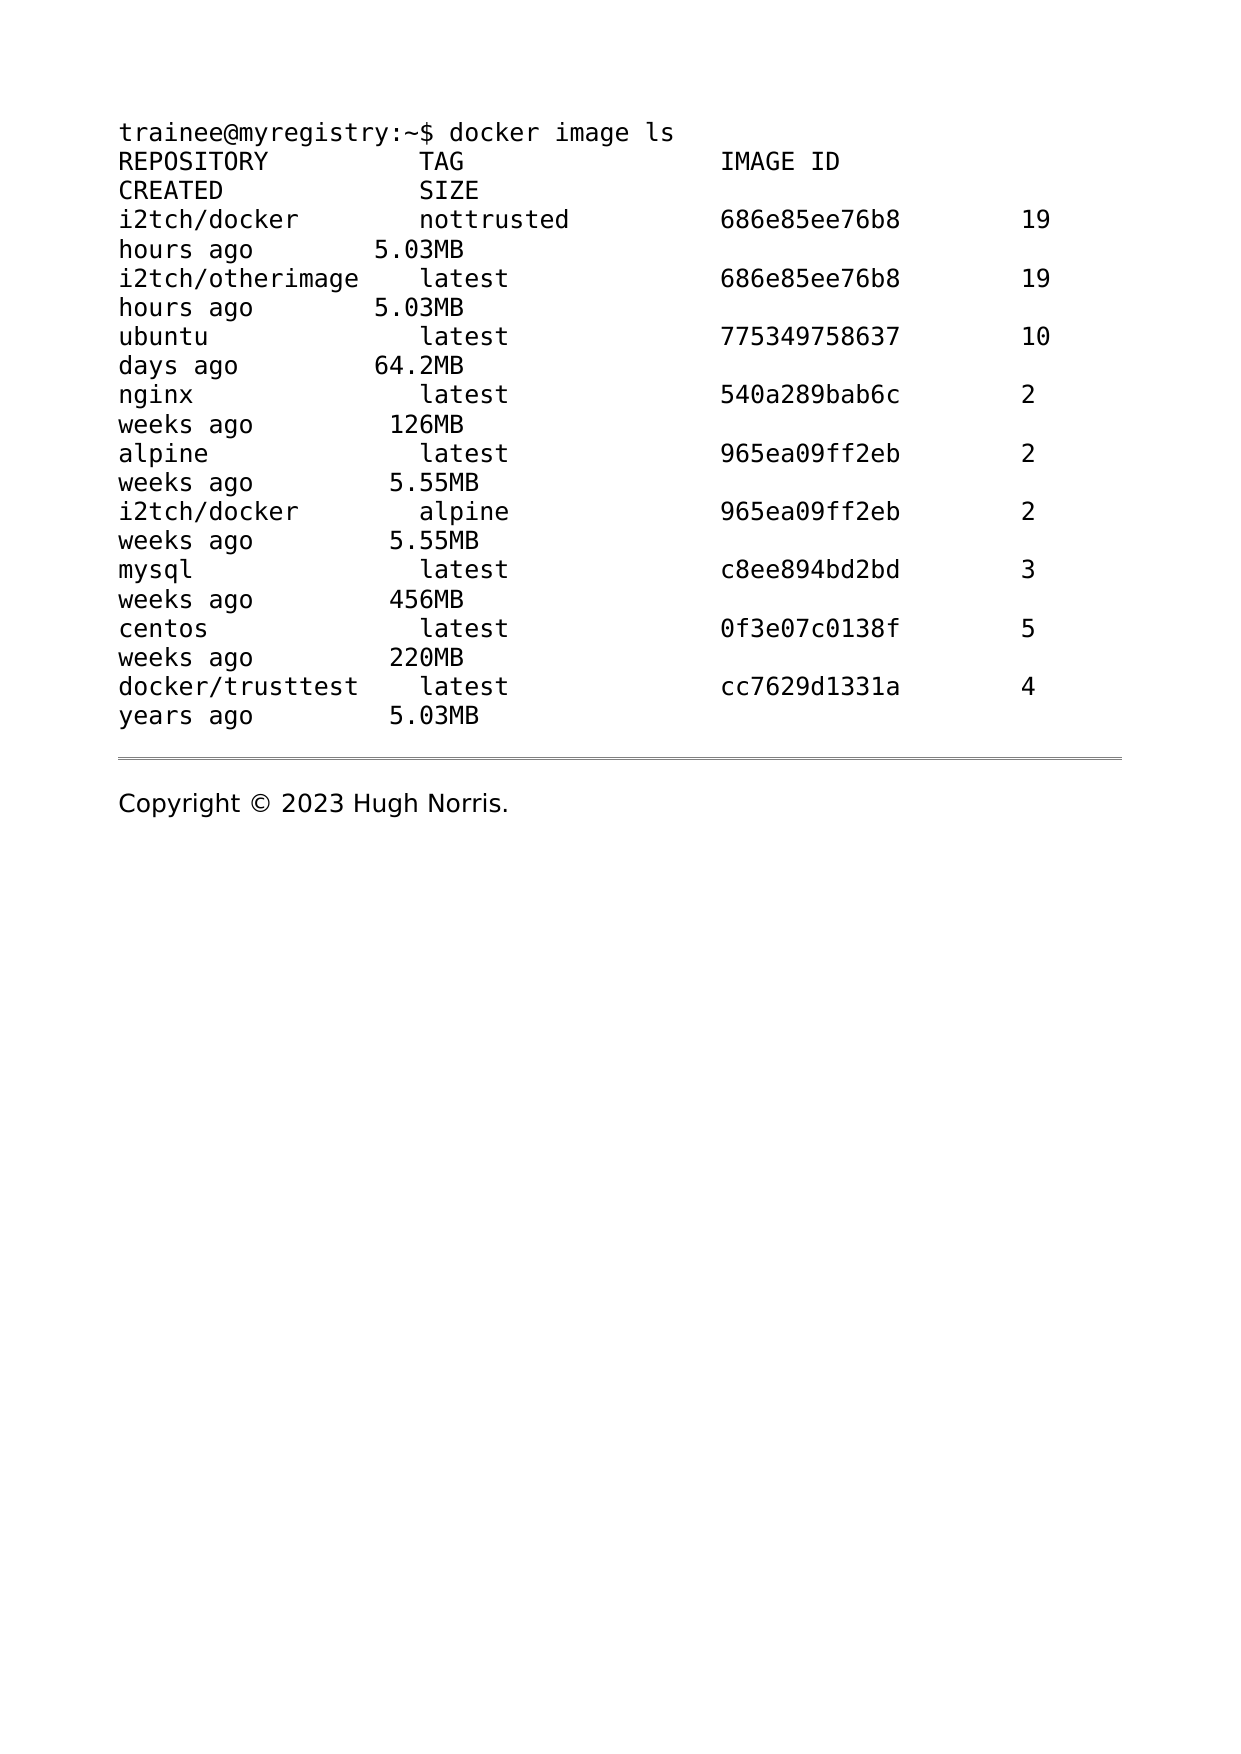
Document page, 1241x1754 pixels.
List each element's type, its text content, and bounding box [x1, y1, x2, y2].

text trainee@myregistry:~$ docker image ls REPOSITORY TAG IMAGE ID CREATED SIZE i2tch/docker nottrusted 686e85ee76b8 19 hours ago 5.03MB i2tch/otherimage latest 686e85ee76b8 19 hours ago 5.03MB ubuntu latest 775349758637 10 days ago 64.2MB nginx latest 540a289bab6c 2 weeks ago 126MB alpine latest 965ea09ff2eb 2 weeks ago 5.55MB i2tch/docker alpine 965ea09ff2eb 2 weeks ago 5.55MB mysql latest c8ee894bd2bd 3 weeks ago 456MB centos latest 0f3e07c0138f 5 weeks ago 220MB docker/trusttest latest cc7629d1331a 4 years ago 5.03MB [118, 118, 1122, 731]
text Copyright © 2023 Hugh Norris. [118, 789, 1122, 818]
